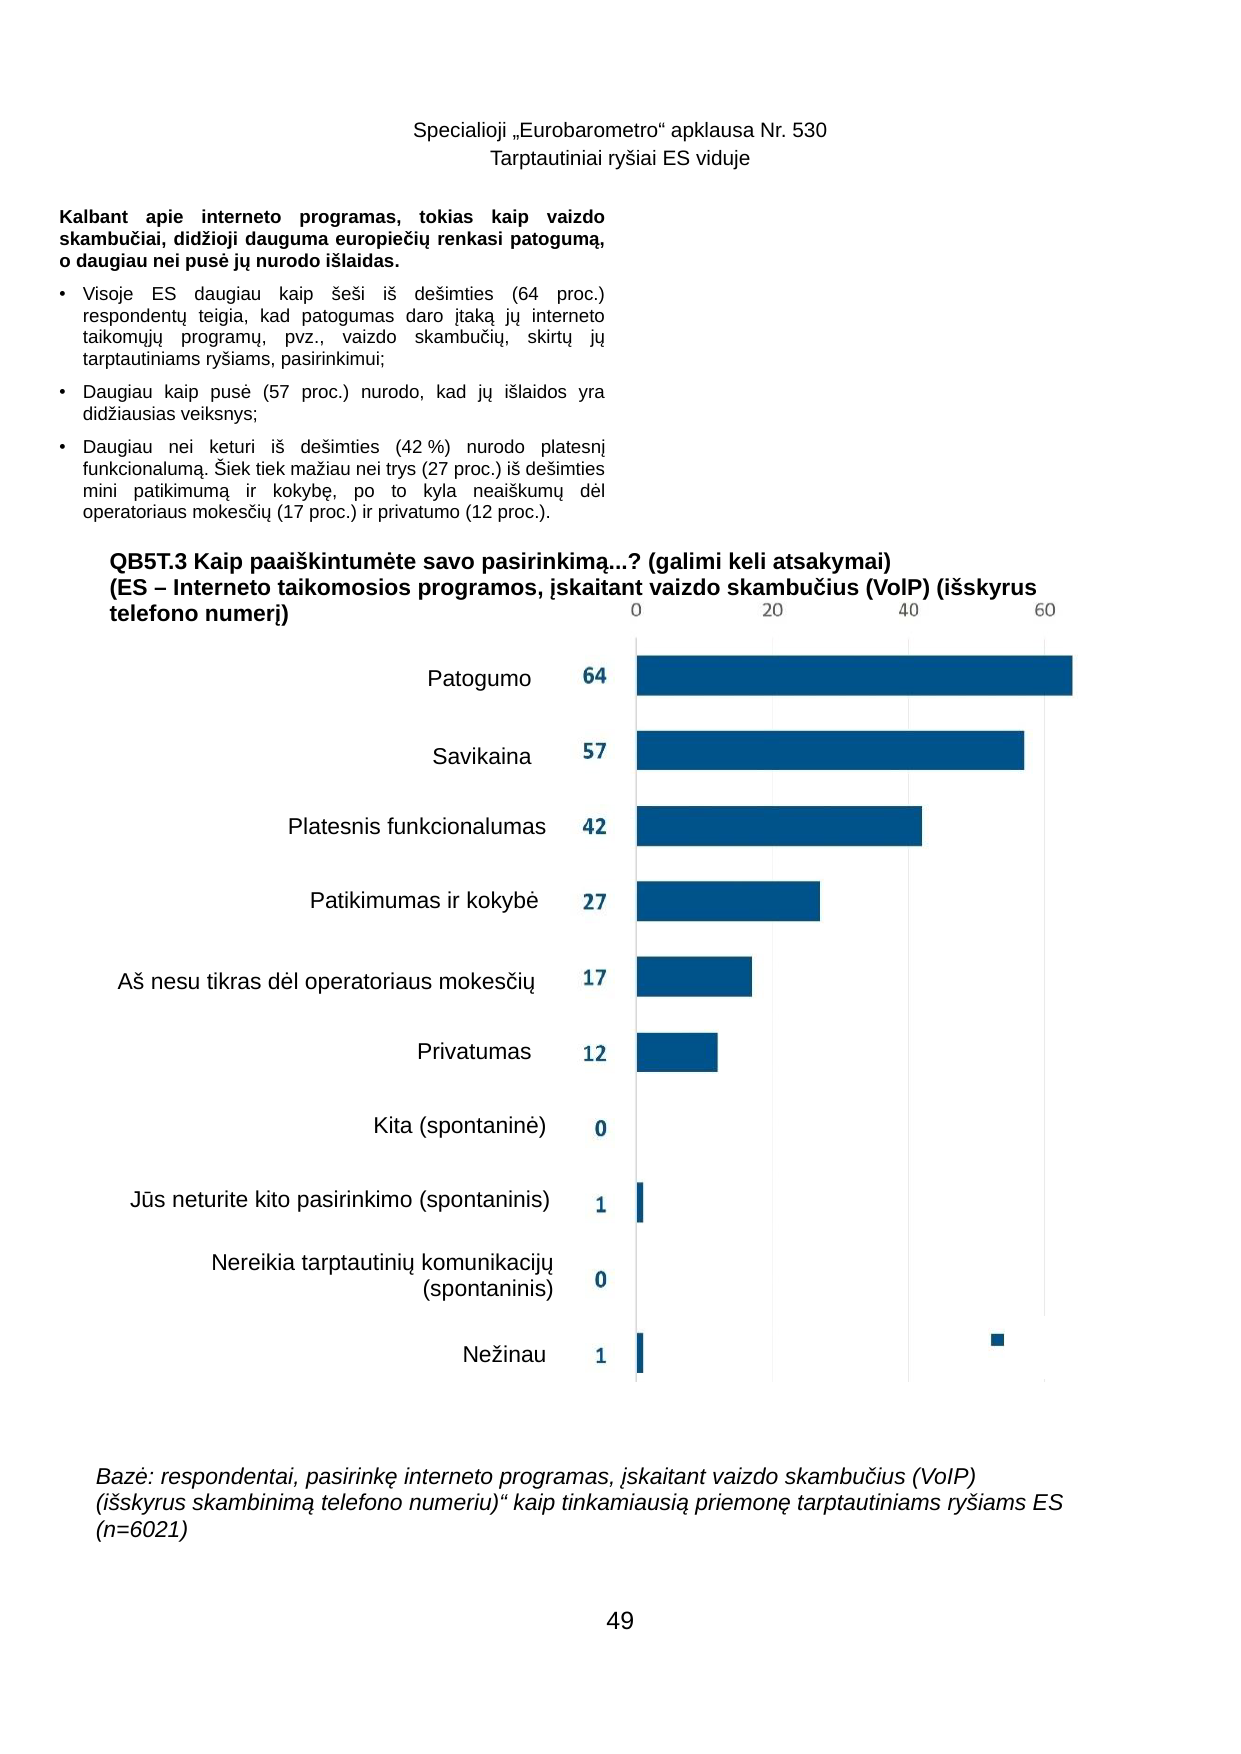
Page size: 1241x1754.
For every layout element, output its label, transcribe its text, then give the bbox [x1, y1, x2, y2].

list Daugiau kaip pusė (57 proc.) nurodo, kad jų išlaidos yra didžiausias veiksnys; [59, 381, 605, 424]
list Visoje ES daugiau kaip šeši iš dešimties (64 proc.) respondentų teigia, kad patogumas daro įtaką jų interneto taikomųjų programų, pvz., vaizdo skambučių, skirtų jų tarptautiniams ryšiams, pasirinkimui; [59, 283, 605, 369]
picture [559, 587, 1101, 1382]
text Kalbant apie interneto programas, tokias kaip vaizdo skambučiai, didžioji dauguma europiečių renkasi patogumą, o daugiau nei pusė jų nurodo išlaidas. [59, 206, 605, 271]
list Daugiau nei keturi iš dešimties (42 %) nurodo platesnį funkcionalumą. Šiek tiek mažiau nei trys (27 proc.) iš dešimties mini patikimumą ir kokybę, po to kyla neaiškumų dėl operatoriaus mokesčių (17 proc.) ir privatumo (12 proc.). [59, 436, 605, 522]
